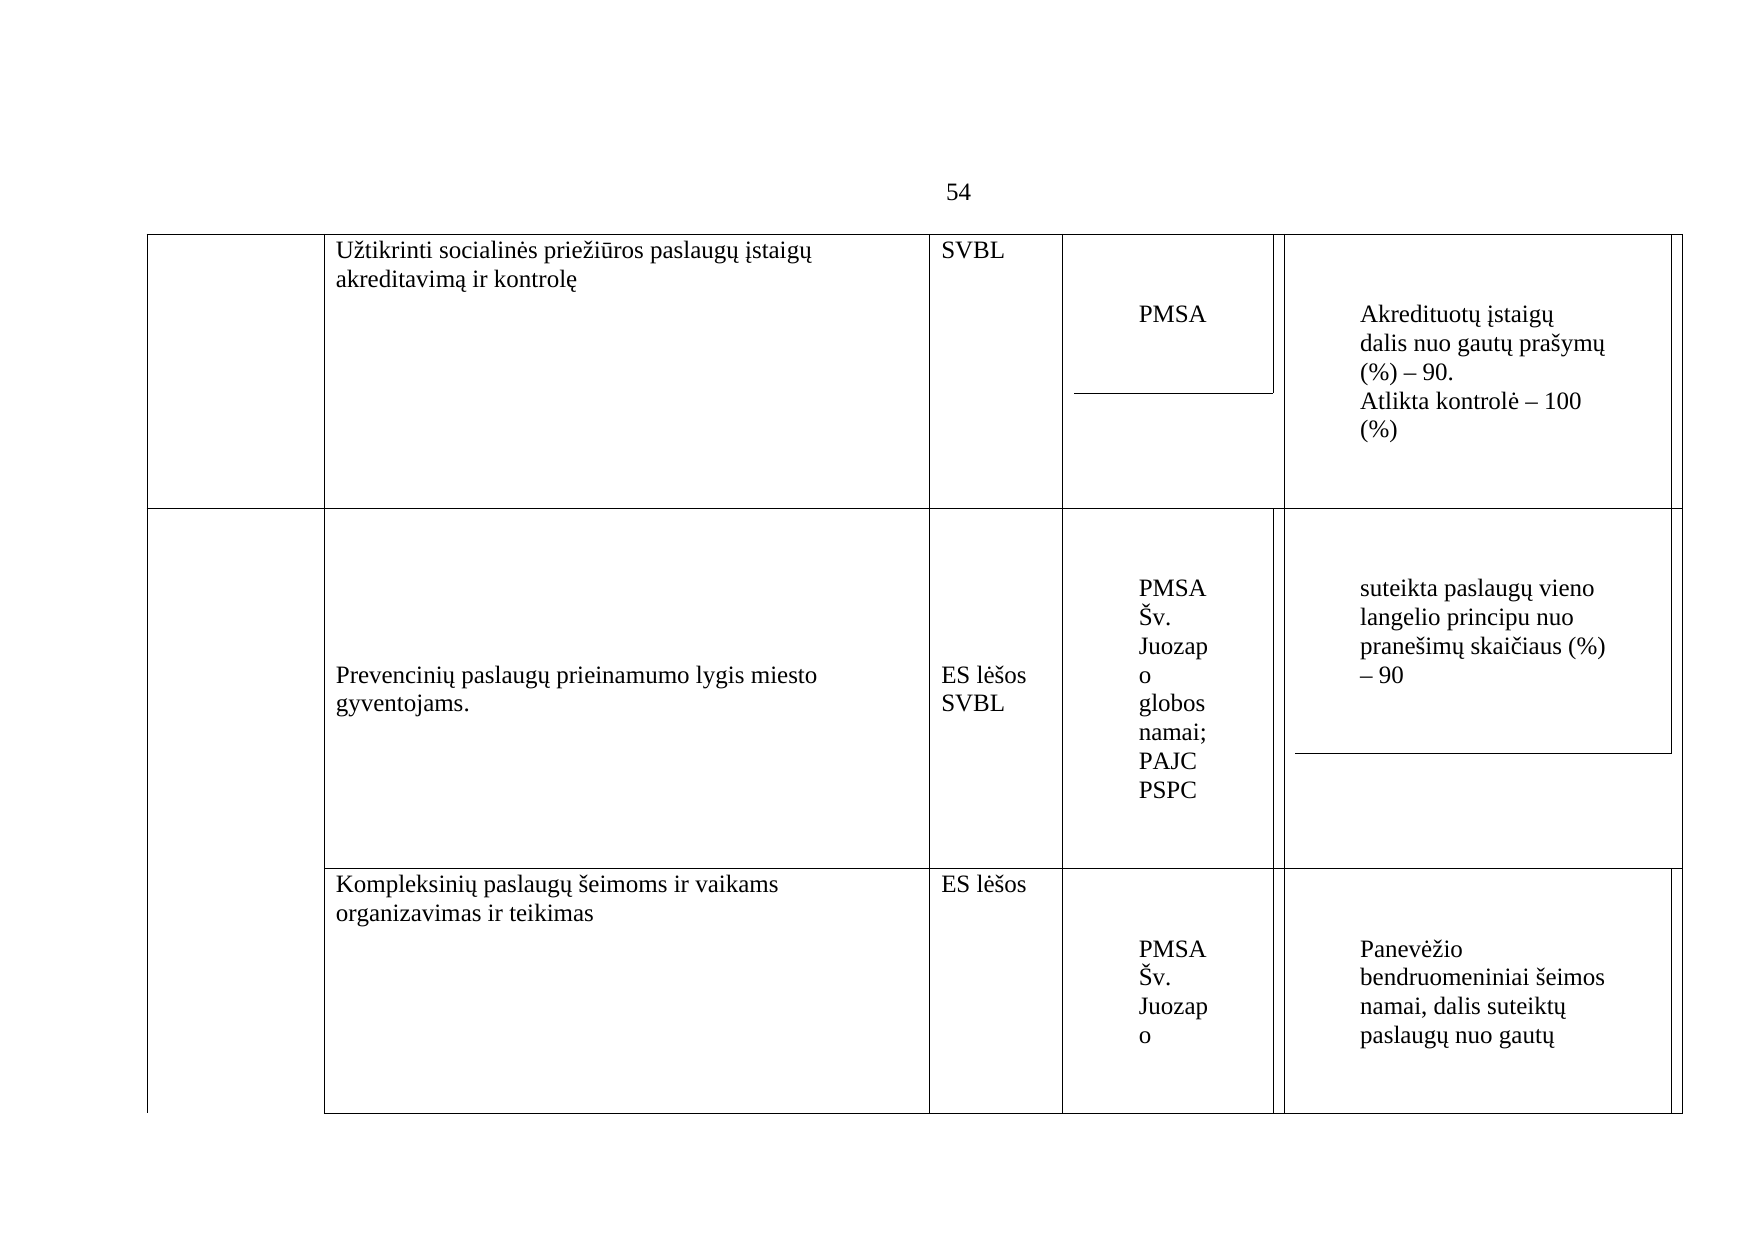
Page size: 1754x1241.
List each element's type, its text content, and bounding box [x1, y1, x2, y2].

table_cell PMSA [1063, 235, 1284, 508]
table_cell Akredituotų įstaigų dalis nuo gautų prašymų (%) – 90. Atlikta kontrolė – 100 (%) [1285, 235, 1671, 508]
table_cell [1672, 869, 1682, 1113]
table_cell Kompleksinių paslaugų šeimoms ir vaikams organizavimas ir teikimas [325, 869, 929, 1113]
table_cell [1274, 869, 1284, 1113]
table_cell Užtikrinti socialinės priežiūros paslaugų įstaigų akreditavimą ir kontrolę [325, 235, 929, 508]
table_cell suteikta paslaugų vieno langelio principu nuo pranešimų skaičiaus (%) – 90 [1285, 509, 1682, 868]
table_cell SVBL [930, 235, 1062, 508]
table_cell Panevėžio bendruomeniniai šeimos namai, dalis suteiktų paslaugų nuo gautų [1285, 869, 1671, 1113]
table_cell ES lėšos SVBL [930, 509, 1062, 868]
table_cell [1274, 509, 1284, 868]
table_cell [1672, 235, 1682, 508]
table_cell [148, 235, 324, 508]
table_cell [148, 509, 324, 1113]
table_cell ES lėšos [930, 869, 1062, 1113]
table_cell PMSA Šv. Juozapo globos namai; PAJC PSPC [1063, 509, 1273, 868]
table_cell Prevencinių paslaugų prieinamumo lygis miesto gyventojams. [325, 509, 929, 868]
table_cell PMSA Šv. Juozapo [1063, 869, 1273, 1113]
